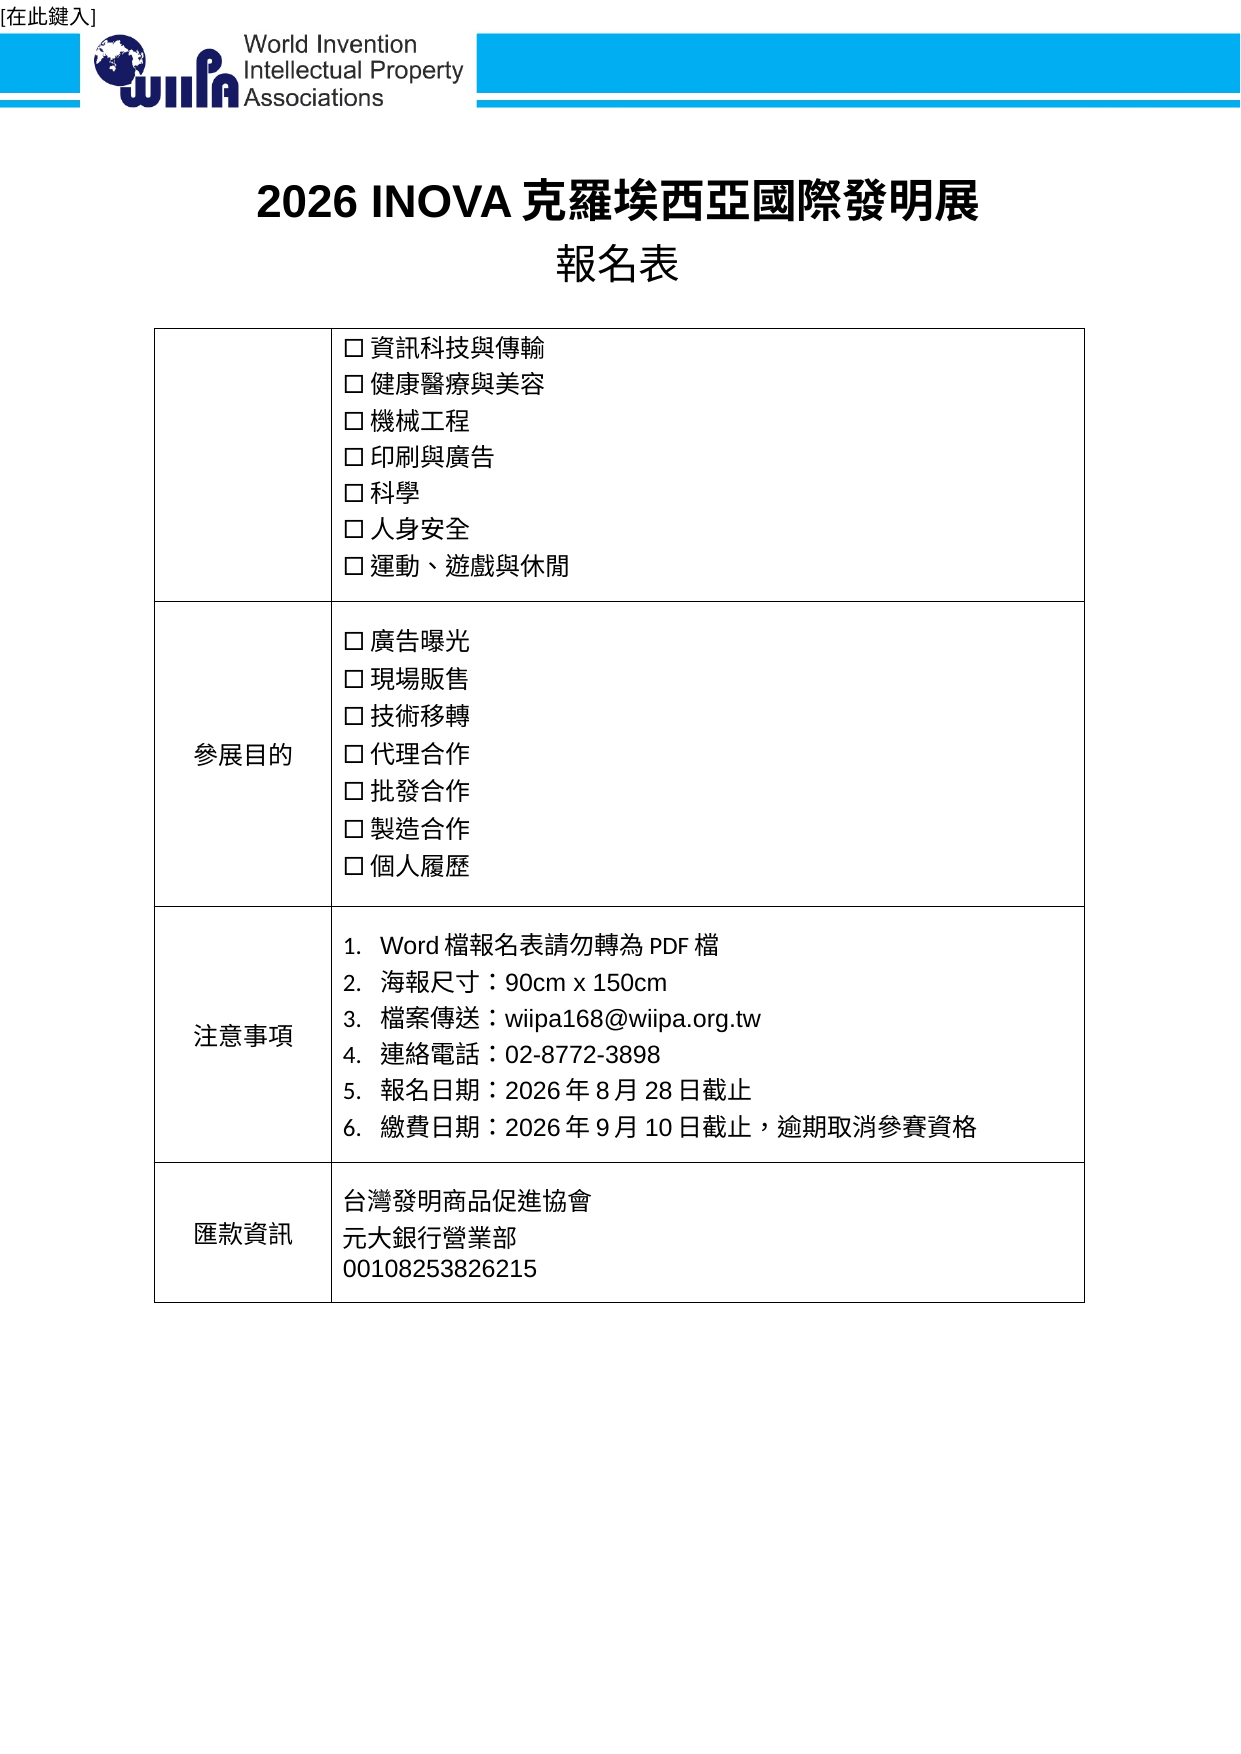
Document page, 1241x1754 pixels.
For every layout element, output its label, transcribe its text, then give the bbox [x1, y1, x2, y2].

table_cell  資訊科技與傳輸  健康醫療與美容  機械工程  印刷與廣告  科學  人身安全  運動、遊戲與休閒 [332, 329, 1084, 601]
table_cell Word檔報名表請勿轉為PDF檔 海報尺寸：90cm x 150cm 檔案傳送：wiipa168@wiipa.org.tw 連絡電話：02-8772-3898 報名日期：2026年8月28日截止 繳費日期：2026年9月10日截止，逾期取消參賽資格 [332, 907, 1084, 1162]
table_cell 參展目的 [155, 602, 331, 906]
table_cell 注意事項 [155, 907, 331, 1162]
table_cell [155, 329, 331, 601]
table_cell  廣告曝光  現場販售  技術移轉  代理合作  批發合作  製造合作  個人履歷 [332, 602, 1084, 906]
table_cell 匯款資訊 [155, 1163, 331, 1302]
table_cell 台灣發明商品促進協會 元大銀行營業部 00108253826215 [332, 1163, 1084, 1302]
